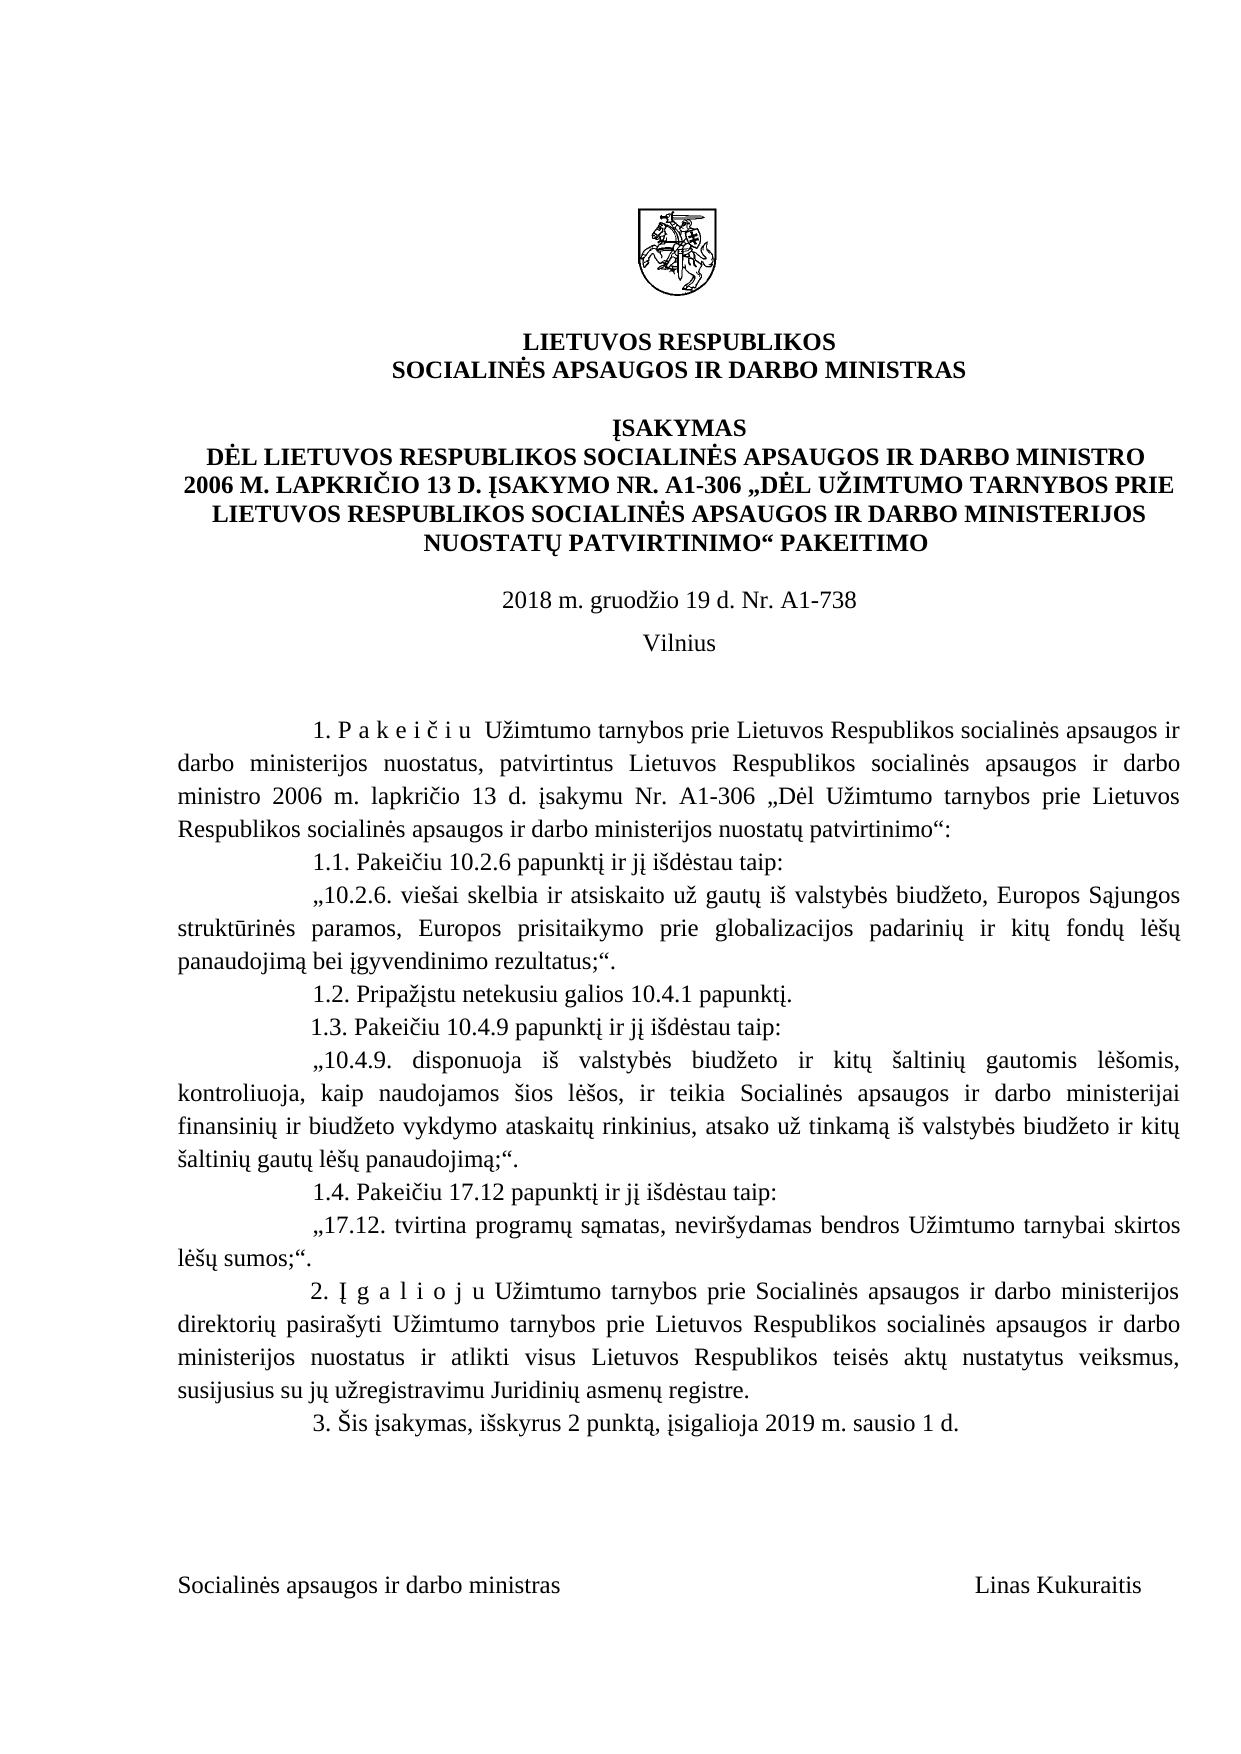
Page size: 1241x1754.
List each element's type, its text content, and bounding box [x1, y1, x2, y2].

text ĮSAKYMAS [177, 413, 1181, 442]
text DĖL LIETUVOS RESPUBLIKOS SOCIALINĖS APSAUGOS IR DARBO MINISTRO [177, 442, 1181, 470]
text 2006 M. LAPKRIČIO 13 D. ĮSAKYMO NR. A1-306 „DĖL UŽIMTUMO TARNYBOS PRIE LIETUVOS RESPUBLIKOS SOCIALINĖS APSAUGOS IR DARBO MINISTERIJOS NUOSTATŲ PATVIRTINIMO“ PAKEITIMO [177, 470, 1181, 557]
text 1. P a k e i č i u Užimtumo tarnybos prie Lietuvos Respublikos socialinės apsaugos ir darbo ministerijos nuostatus, patvirtintus Lietuvos Respublikos socialinės apsaugos ir darbo ministro 2006 m. lapkričio 13 d. įsakymu Nr. A1-306 „Dėl Užimtumo tarnybos prie Lietuvos Respublikos socialinės apsaugos ir darbo ministerijos nuostatų patvirtinimo“: [177, 715, 1181, 842]
text 1.2. Pripažįstu netekusiu galios 10.4.1 papunktį. [177, 979, 1181, 1008]
text Vilnius [177, 628, 1181, 657]
text SOCIALINĖS APSAUGOS IR DARBO MINISTRAS [177, 355, 1181, 384]
text 1.1. Pakeičiu 10.2.6 papunktį ir jį išdėstau taip: [177, 847, 1181, 876]
text „10.4.9. disponuoja iš valstybės biudžeto ir kitų šaltinių gautomis lėšomis, kontroliuoja, kaip naudojamos šios lėšos, ir teikia Socialinės apsaugos ir darbo ministerijai finansinių ir biudžeto vykdymo ataskaitų rinkinius, atsako už tinkamą iš valstybės biudžeto ir kitų šaltinių gautų lėšų panaudojimą;“. [177, 1045, 1181, 1173]
text Socialinės apsaugos ir darbo ministras Linas Kukuraitis [177, 1571, 1181, 1599]
text „17.12. tvirtina programų sąmatas, neviršydamas bendros Užimtumo tarnybai skirtos lėšų sumos;“. [177, 1210, 1181, 1272]
text 3. Šis įsakymas, išskyrus 2 punktą, įsigalioja 2019 m. sausio 1 d. [177, 1408, 1181, 1437]
text 1.3. Pakeičiu 10.4.9 papunktį ir jį išdėstau taip: [177, 1012, 1181, 1041]
text 2018 m. gruodžio 19 d. Nr. A1-738 [177, 585, 1181, 614]
text 2. Į g a l i o j u Užimtumo tarnybos prie Socialinės apsaugos ir darbo ministerijos direktorių pasirašyti Užimtumo tarnybos prie Lietuvos Respublikos socialinės apsaugos ir darbo ministerijos nuostatus ir atlikti visus Lietuvos Respublikos teisės aktų nustatytus veiksmus, susijusius su jų užregistravimu Juridinių asmenų registre. [177, 1276, 1181, 1404]
text 1.4. Pakeičiu 17.12 papunktį ir jį išdėstau taip: [177, 1177, 1181, 1206]
text LIETUVOS RESPUBLIKOS [177, 327, 1181, 355]
text „10.2.6. viešai skelbia ir atsiskaito už gautų iš valstybės biudžeto, Europos Sąjungos struktūrinės paramos, Europos prisitaikymo prie globalizacijos padarinių ir kitų fondų lėšų panaudojimą bei įgyvendinimo rezultatus;“. [177, 880, 1181, 974]
